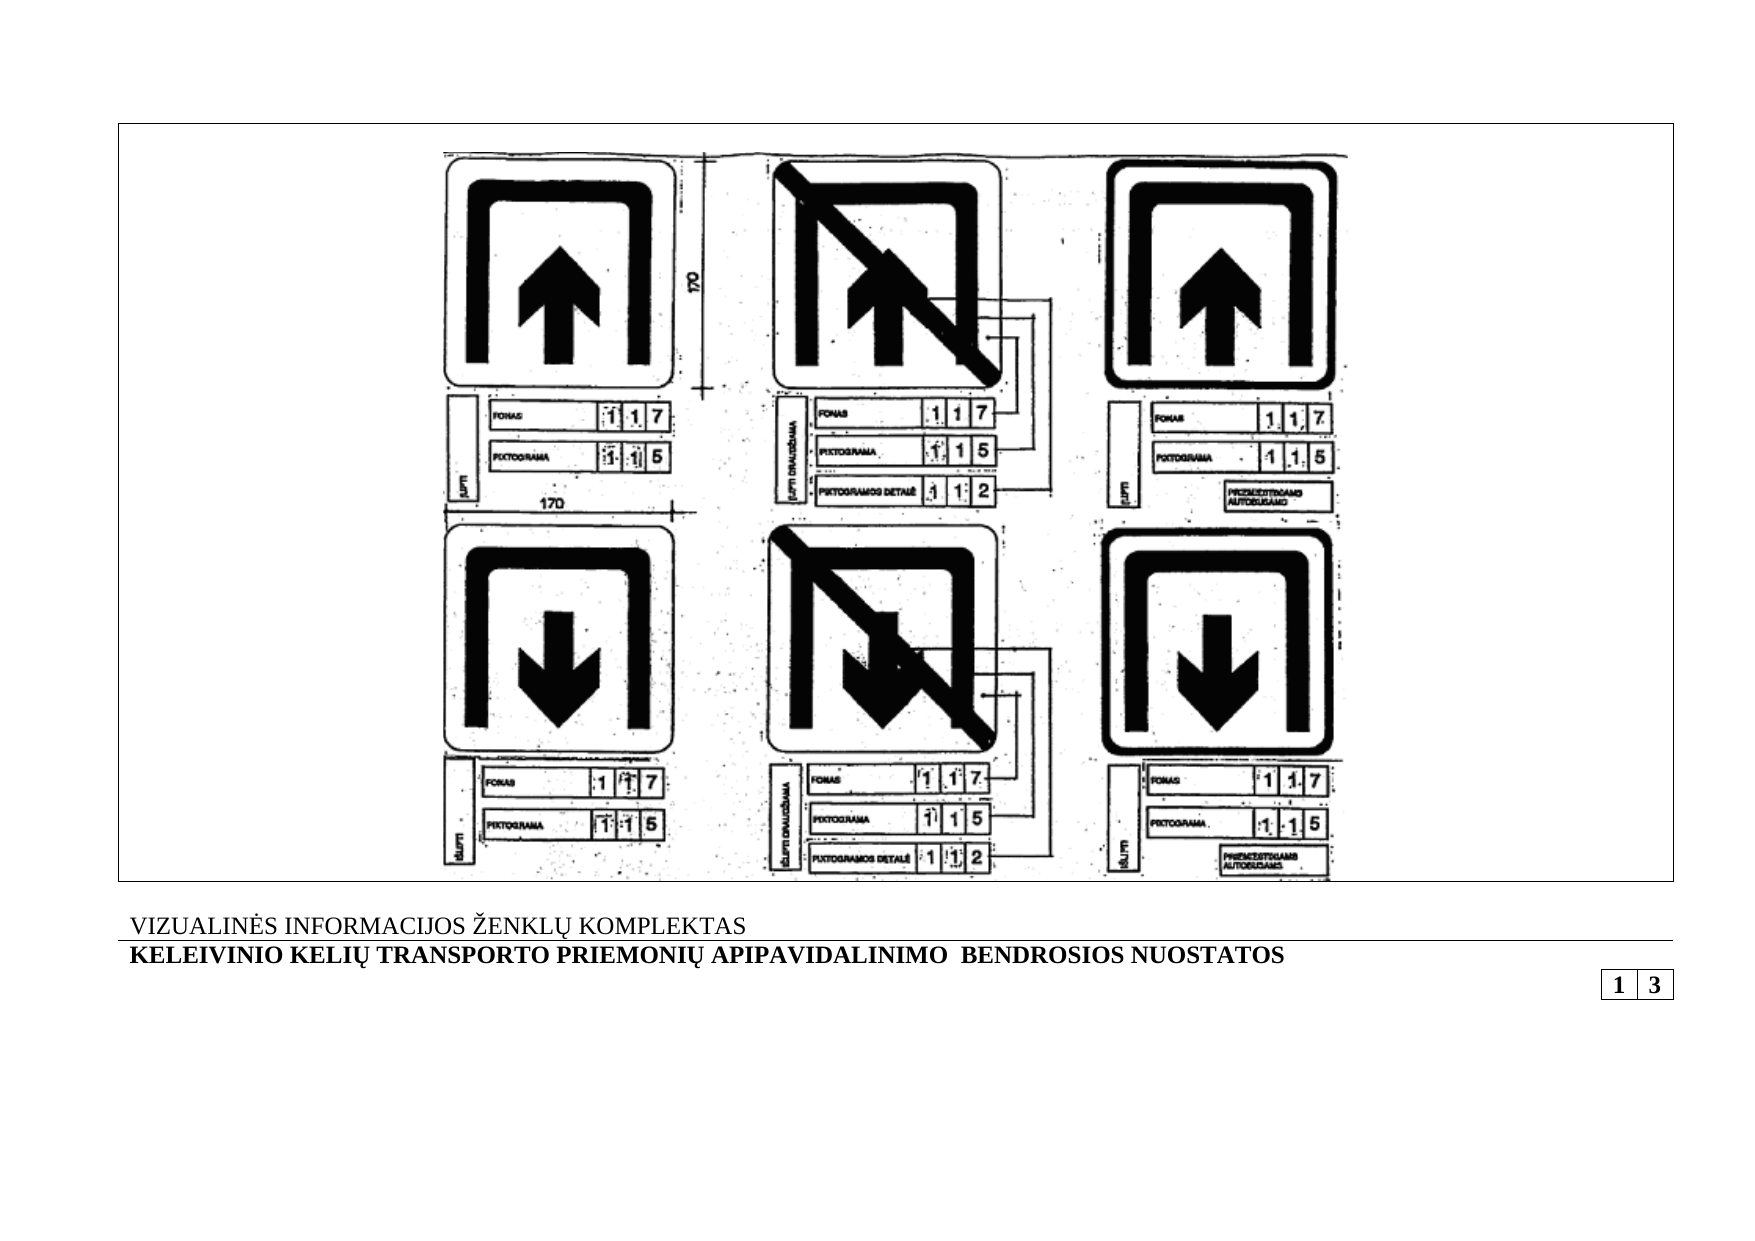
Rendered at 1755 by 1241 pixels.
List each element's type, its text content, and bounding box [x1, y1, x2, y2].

table_cell 3 [1638, 970, 1673, 999]
table_cell VIZUALINĖS INFORMACIJOS ŽENKLŲ KOMPLEKTAS [118, 882, 1673, 939]
table_cell [1638, 941, 1673, 969]
table_cell [1602, 941, 1637, 969]
table_cell 1 [1602, 970, 1637, 999]
table_header [119, 124, 1673, 881]
table_cell KELEIVINIO KELIŲ TRANSPORTO PRIEMONIŲ APIPAVIDALINIMO BENDROSIOS NUOSTATOS [118, 941, 1602, 999]
